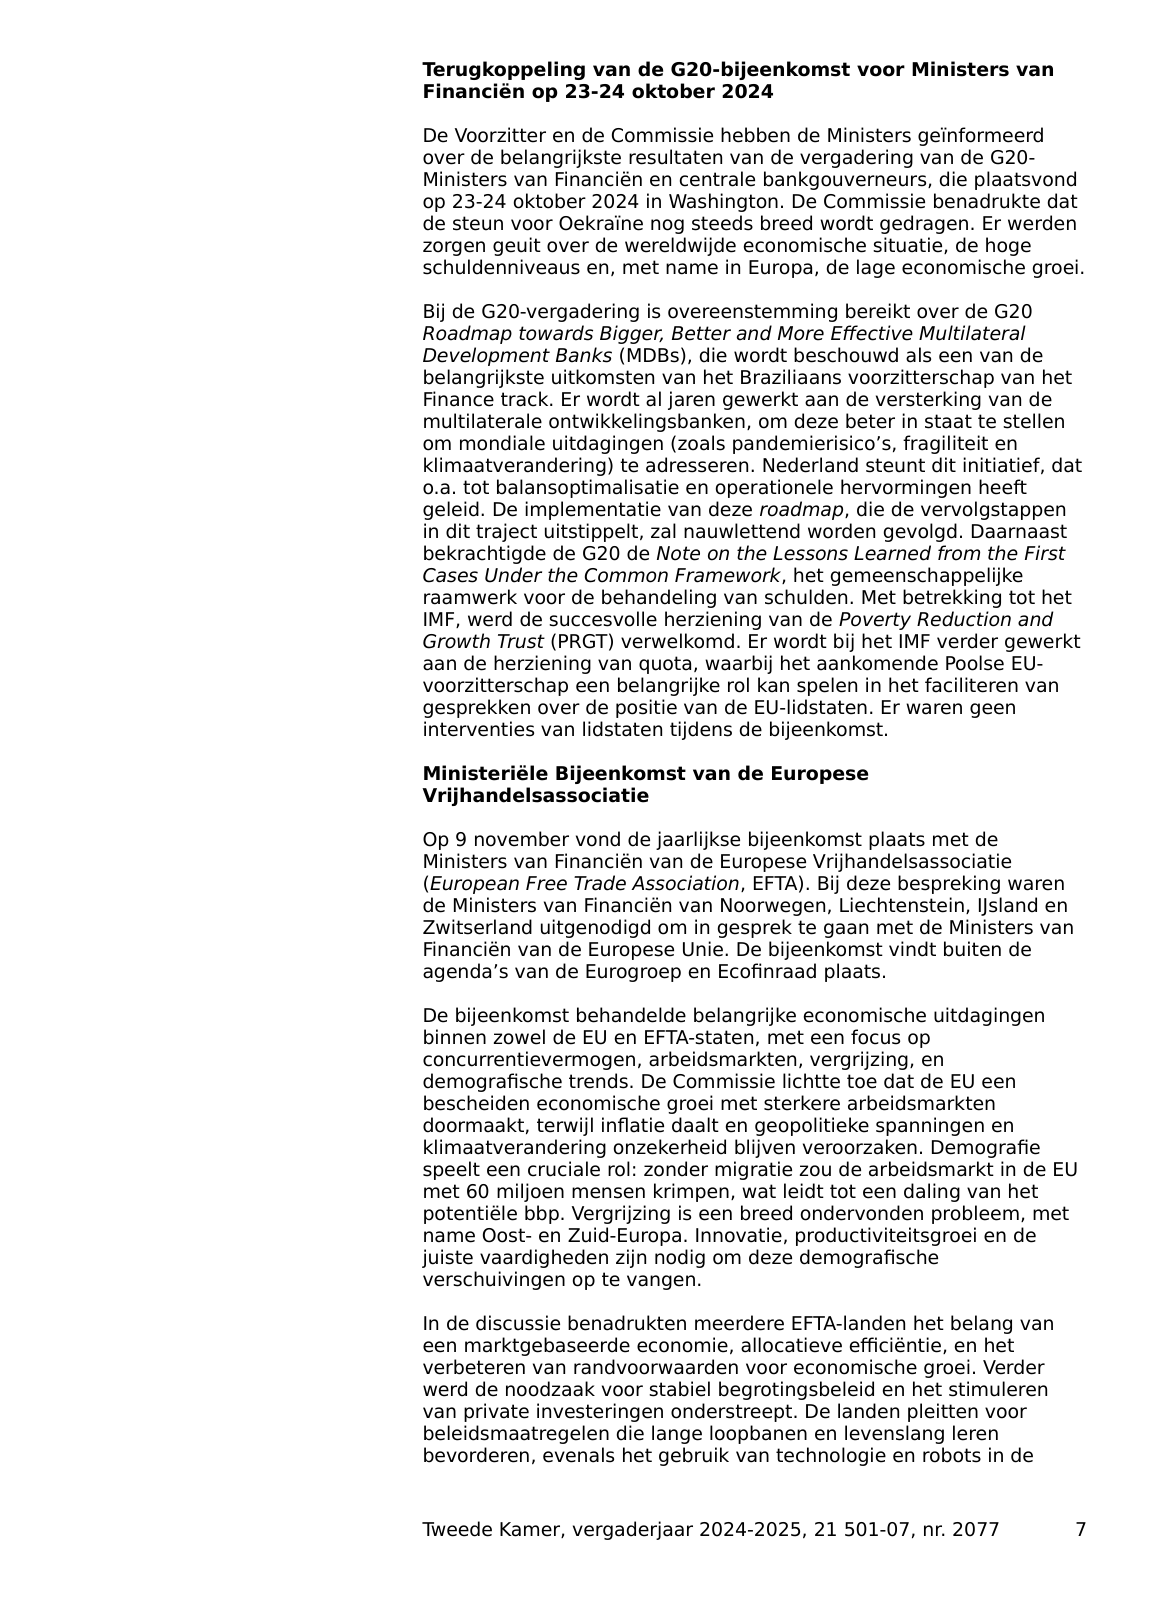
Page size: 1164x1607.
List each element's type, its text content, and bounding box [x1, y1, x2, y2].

subtitle Ministeriële Bijeenkomst van de Europese Vrijhandelsassociatie [422, 763, 1087, 807]
text Bij de G20-vergadering is overeenstemming bereikt over de G20 Roadmap towards Bigger, Better and More Effective Multilateral Development Banks (MDBs), die wordt beschouwd als een van de belangrijkste uitkomsten van het Braziliaans voorzitterschap van het Finance track. Er wordt al jaren gewerkt aan de versterking van de multilaterale ontwikkelingsbanken, om deze beter in staat te stellen om mondiale uitdagingen (zoals pandemierisico’s, fragiliteit en klimaatverandering) te adresseren. Nederland steunt dit initiatief, dat o.a. tot balansoptimalisatie en operationele hervormingen heeft geleid. De implementatie van deze roadmap, die de vervolgstappen in dit traject uitstippelt, zal nauwlettend worden gevolgd. Daarnaast bekrachtigde de G20 de Note on the Lessons Learned from the First Cases Under the Common Framework, het gemeenschappelijke raamwerk voor de behandeling van schulden. Met betrekking tot het IMF, werd de succesvolle herziening van de Poverty Reduction and Growth Trust (PRGT) verwelkomd. Er wordt bij het IMF verder gewerkt aan de herziening van quota, waarbij het aankomende Poolse EU-voorzitterschap een belangrijke rol kan spelen in het faciliteren van gesprekken over de positie van de EU-lidstaten. Er waren geen interventies van lidstaten tijdens de bijeenkomst. [422, 301, 1087, 741]
subtitle Terugkoppeling van de G20-bijeenkomst voor Ministers van Financiën op 23-24 oktober 2024 [422, 59, 1087, 103]
text Op 9 november vond de jaarlijkse bijeenkomst plaats met de Ministers van Financiën van de Europese Vrijhandelsassociatie (European Free Trade Association, EFTA). Bij deze bespreking waren de Ministers van Financiën van Noorwegen, Liechtenstein, IJsland en Zwitserland uitgenodigd om in gesprek te gaan met de Ministers van Financiën van de Europese Unie. De bijeenkomst vindt buiten de agenda’s van de Eurogroep en Ecofinraad plaats. [422, 829, 1087, 983]
text De bijeenkomst behandelde belangrijke economische uitdagingen binnen zowel de EU en EFTA-staten, met een focus op concurrentievermogen, arbeidsmarkten, vergrijzing, en demografische trends. De Commissie lichtte toe dat de EU een bescheiden economische groei met sterkere arbeidsmarkten doormaakt, terwijl inflatie daalt en geopolitieke spanningen en klimaatverandering onzekerheid blijven veroorzaken. Demografie speelt een cruciale rol: zonder migratie zou de arbeidsmarkt in de EU met 60 miljoen mensen krimpen, wat leidt tot een daling van het potentiële bbp. Vergrijzing is een breed ondervonden probleem, met name Oost- en Zuid-Europa. Innovatie, productiviteitsgroei en de juiste vaardigheden zijn nodig om deze demografische verschuivingen op te vangen. [422, 1005, 1087, 1291]
text De Voorzitter en de Commissie hebben de Ministers geïnformeerd over de belangrijkste resultaten van de vergadering van de G20-Ministers van Financiën en centrale bankgouverneurs, die plaatsvond op 23-24 oktober 2024 in Washington. De Commissie benadrukte dat de steun voor Oekraïne nog steeds breed wordt gedragen. Er werden zorgen geuit over de wereldwijde economische situatie, de hoge schuldenniveaus en, met name in Europa, de lage economische groei. [422, 125, 1087, 279]
text In de discussie benadrukten meerdere EFTA-landen het belang van een marktgebaseerde economie, allocatieve efficiëntie, en het verbeteren van randvoorwaarden voor economische groei. Verder werd de noodzaak voor stabiel begrotingsbeleid en het stimuleren van private investeringen onderstreept. De landen pleitten voor beleidsmaatregelen die lange loopbanen en levenslang leren bevorderen, evenals het gebruik van technologie en robots in de [422, 1313, 1087, 1467]
